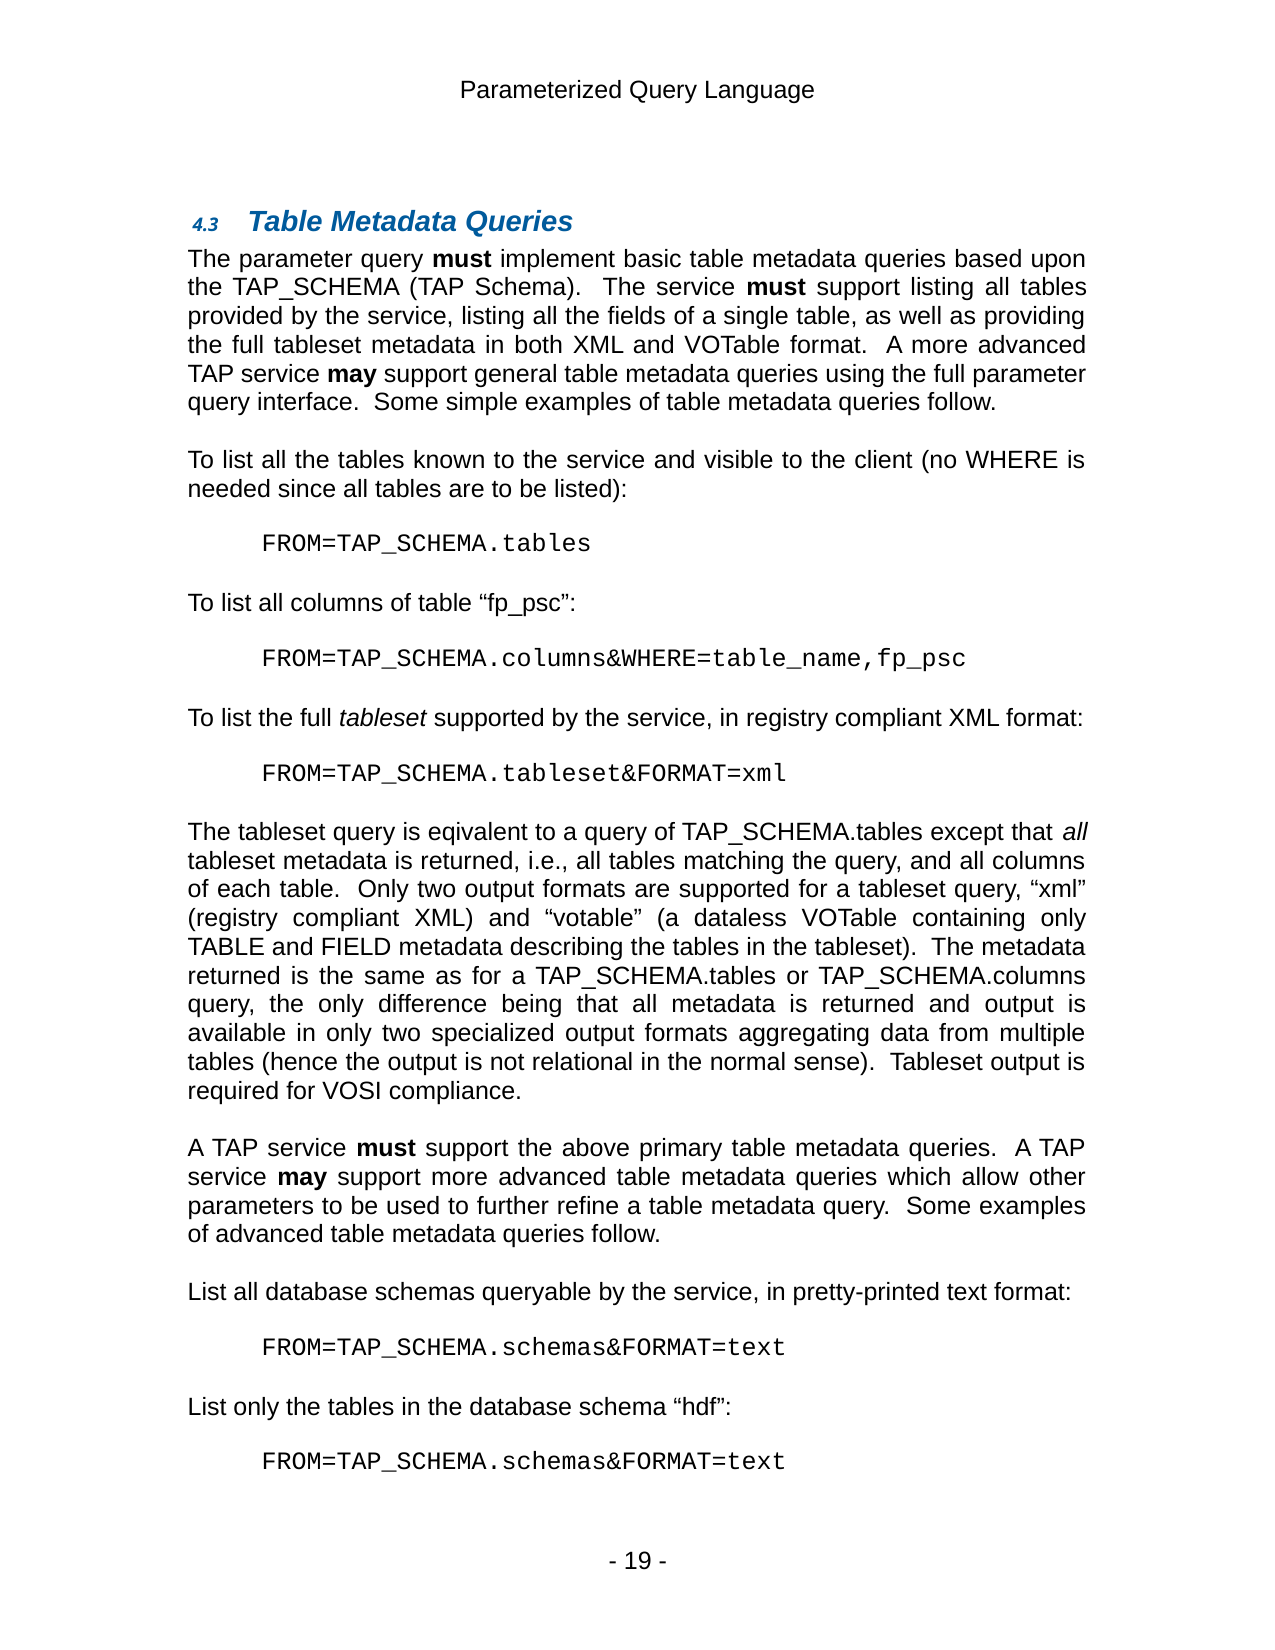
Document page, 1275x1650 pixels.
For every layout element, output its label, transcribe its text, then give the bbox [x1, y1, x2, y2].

text The parameter query must implement basic table metadata queries based upon the TAP_SCHEMA (TAP Schema). The service must support listing all tables provided by the service, listing all the fields of a single table, as well as providing the full tableset metadata in both XML and VOTable format. A more advanced TAP service may support general table metadata queries using the full parameter query interface. Some simple examples of table metadata queries follow. [187, 243, 1087, 416]
text FROM=TAP_SCHEMA.schemas&FORMAT=text [261, 1334, 1087, 1363]
text FROM=TAP_SCHEMA.tables [261, 531, 1087, 559]
text The tableset query is eqivalent to a query of TAP_SCHEMA.tables except that all tableset metadata is returned, i.e., all tables matching the query, and all columns of each table. Only two output formats are supported for a tableset query, “xml” (registry compliant XML) and “votable” (a dataless VOTable containing only TABLE and FIELD metadata describing the tables in the tableset). The metadata returned is the same as for a TAP_SCHEMA.tables or TAP_SCHEMA.columns query, the only difference being that all metadata is returned and output is available in only two specialized output formats aggregating data from multiple tables (hence the output is not relational in the normal sense). Tableset output is required for VOSI compliance. [187, 817, 1087, 1104]
text To list the full tableset supported by the service, in registry compliant XML format: [187, 703, 1087, 731]
text FROM=TAP_SCHEMA.schemas&FORMAT=text [261, 1449, 1087, 1477]
text List only the tables in the database schema “hdf”: [187, 1391, 1087, 1420]
text A TAP service must support the above primary table metadata queries. A TAP service may support more advanced table metadata queries which allow other parameters to be used to further refine a table metadata query. Some examples of advanced table metadata queries follow. [187, 1133, 1087, 1248]
subtitle Table Metadata Queries [187, 204, 1087, 237]
text FROM=TAP_SCHEMA.columns&WHERE=table_name,fp_psc [261, 646, 1087, 674]
text To list all columns of table “fp_psc”: [187, 588, 1087, 617]
text To list all the tables known to the service and visible to the client (no WHERE is needed since all tables are to be listed): [187, 445, 1087, 502]
text FROM=TAP_SCHEMA.tableset&FORMAT=xml [261, 760, 1087, 788]
text List all database schemas queryable by the service, in pretty-printed text format: [187, 1277, 1087, 1306]
